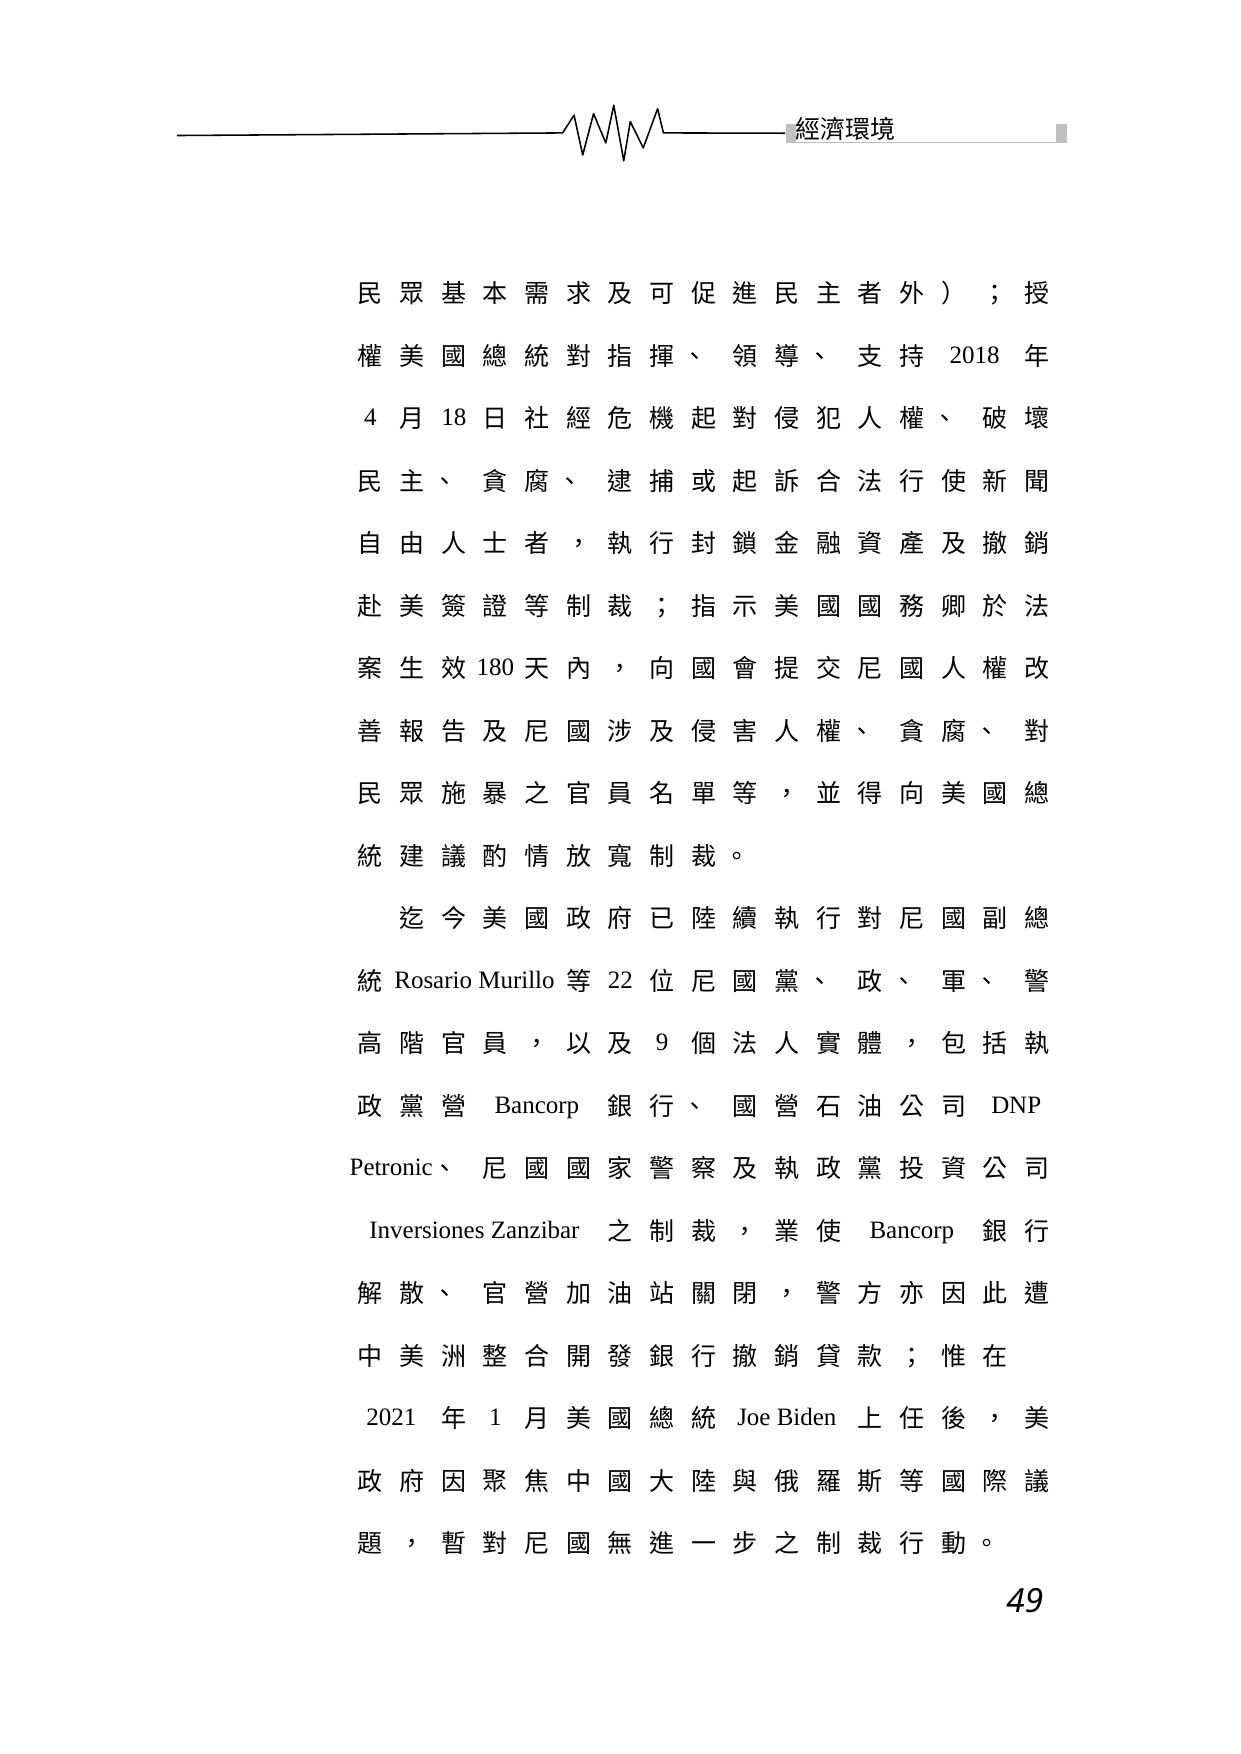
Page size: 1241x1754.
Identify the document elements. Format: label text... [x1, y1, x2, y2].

text 民眾基本需求及可促進民主者外）；授權美國總統對指揮、領導、支持2018年4月18日社經危機起對侵犯人權、破壞民主、貪腐、逮捕或起訴合法行使新聞自由人士者，執行封鎖金融資產及撤銷赴美簽證等制裁；指示美國國務卿於法案生效180天內，向國會提交尼國人權改善報告及尼國涉及侵害人權、貪腐、對民眾施暴之官員名單等，並得向美國總統建議酌情放寬制裁。 [330, 250, 1058, 875]
text 迄今美國政府已陸續執行對尼國副總統Rosario Murillo等22位尼國黨、政、軍、警高階官員，以及9個法人實體，包括執政黨營Bancorp銀行、國營石油公司DNP Petronic、尼國國家警察及執政黨投資公司Inversiones Zanzibar之制裁，業使Bancorp銀行解散、官營加油站關閉，警方亦因此遭中美洲整合開發銀行撤銷貸款；惟在2021年1月美國總統Joe Biden上任後，美政府因聚焦中國大陸與俄羅斯等國際議題，暫對尼國無進一步之制裁行動。 [330, 875, 1058, 1563]
